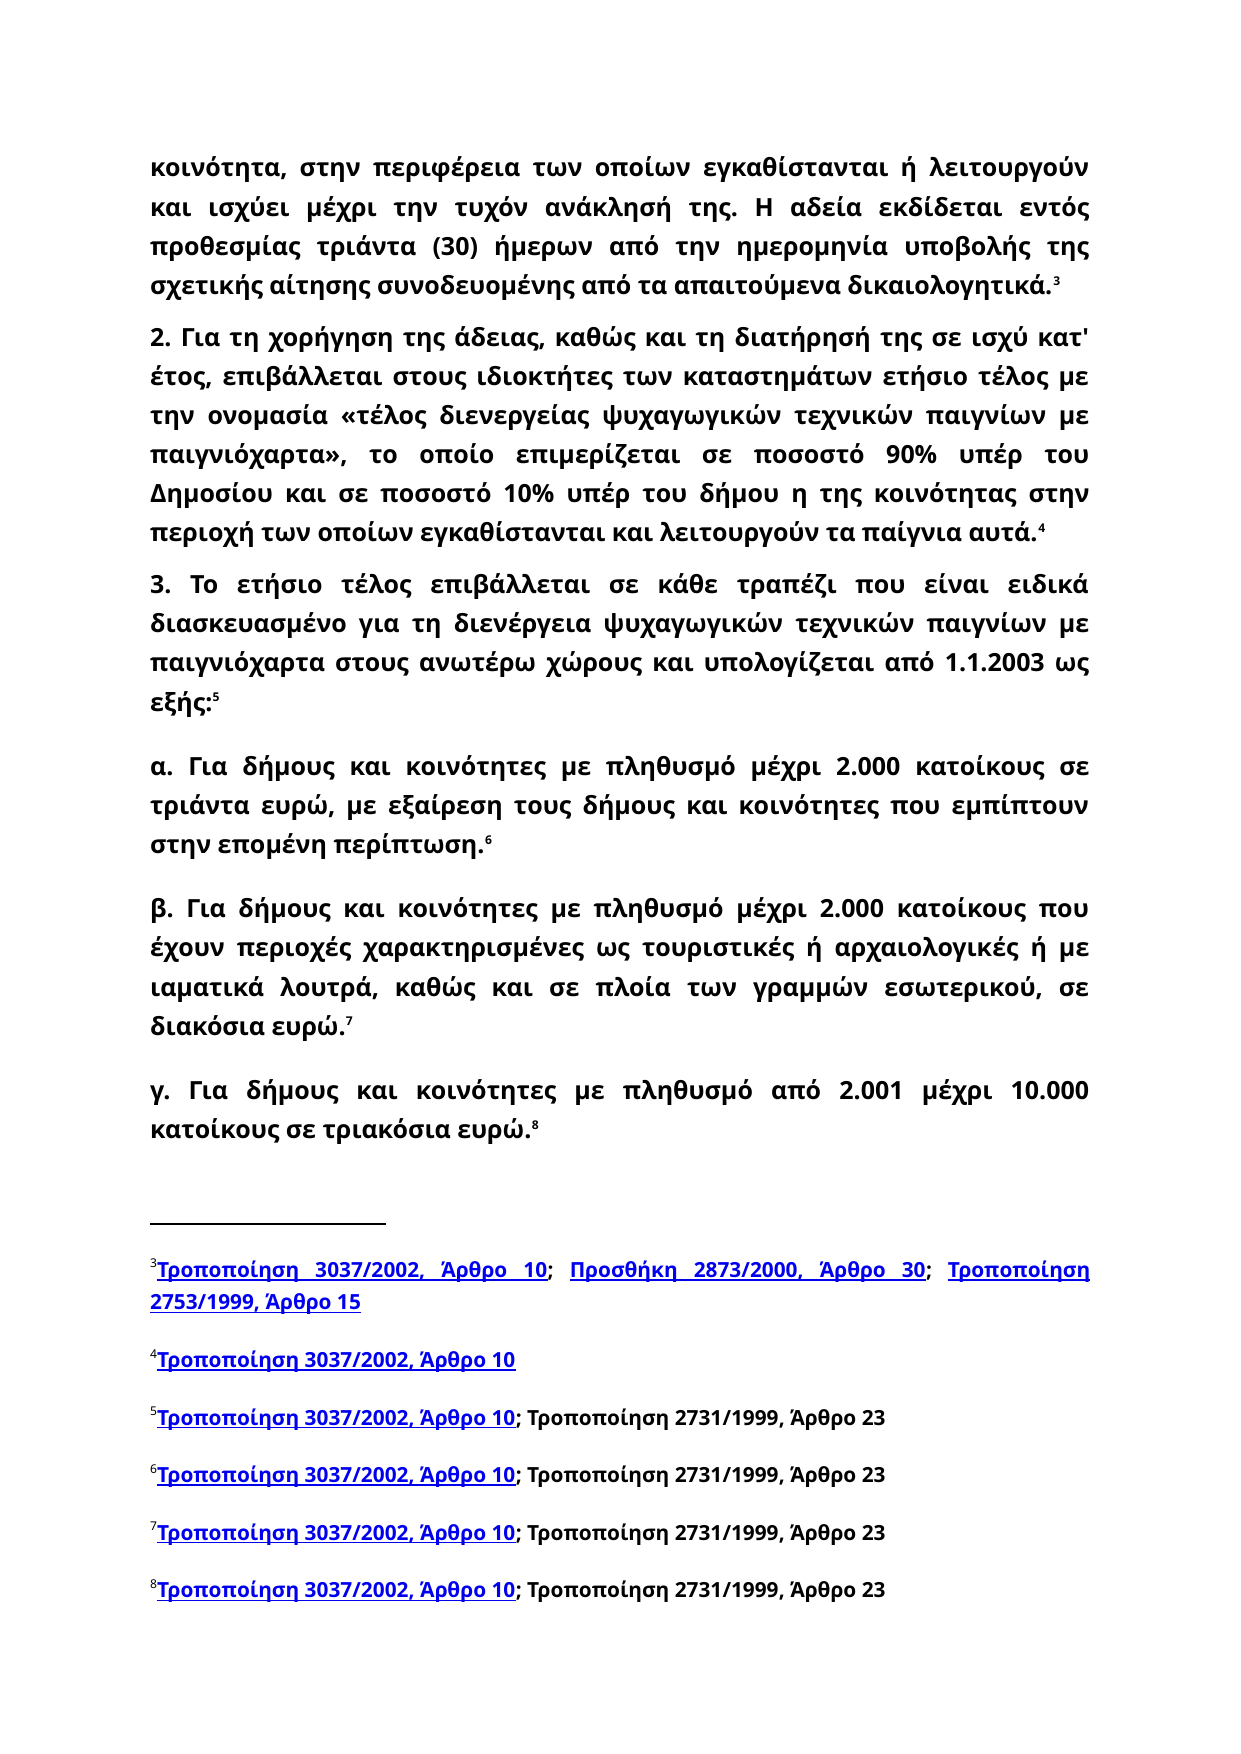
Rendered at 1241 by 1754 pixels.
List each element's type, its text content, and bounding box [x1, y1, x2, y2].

text Τροποποίηση 3037/2002, Άρθρο 10; Τροποποίηση 2731/1999, Άρθρο 23 [150, 1518, 1090, 1546]
text Τροποποίηση 3037/2002, Άρθρο 10; Τροποποίηση 2731/1999, Άρθρο 23 [150, 1403, 1090, 1431]
text Τροποποίηση 3037/2002, Άρθρο 10; Τροποποίηση 2731/1999, Άρθρο 23 [150, 1460, 1090, 1489]
text Τροποποίηση 3037/2002, Άρθρο 10; Τροποποίηση 2731/1999, Άρθρο 23 [150, 1576, 1090, 1604]
text Τροποποίηση 3037/2002, Άρθρο 10; Προσθήκη 2873/2000, Άρθρο 30; Τροποποίηση 2753/1999, Άρθρο 15 [150, 1255, 1090, 1316]
text 3. Το ετήσιο τέλος επιβάλλεται σε κάθε τραπέζι που είναι ειδικά διασκευασμένο για τη διενέργεια ψυχαγωγικών τεχνικών παιγνίων με παιγνιόχαρτα στους ανωτέρω χώρους και υπολογίζεται από 1.1.2003 ως εξής: [150, 567, 1090, 718]
text γ. Για δήμους και κοινότητες με πληθυσμό από 2.001 μέχρι 10.000 κατοίκους σε τριακόσια ευρώ. [150, 1072, 1090, 1146]
text κοινότητα, στην περιφέρεια των οποίων εγκαθίστανται ή λειτουργούν και ισχύει μέχρι την τυχόν ανάκλησή της. Η αδεία εκδίδεται εντός προθεσμίας τριάντα (30) ήμερων από την ημερομηνία υποβολής της σχετικής αίτησης συνοδευομένης από τα απαιτούμενα δικαιολογητικά. [150, 150, 1090, 302]
text Τροποποίηση 3037/2002, Άρθρο 10 [150, 1345, 1090, 1373]
text α. Για δήμους και κοινότητες με πληθυσμό μέχρι 2.000 κατοίκους σε τριάντα ευρώ, με εξαίρεση τους δήμους και κοινότητες που εμπίπτουν στην επομένη περίπτωση. [150, 748, 1090, 861]
text 2. Για τη χορήγηση της άδειας, καθώς και τη διατήρησή της σε ισχύ κατ' έτος, επιβάλλεται στους ιδιοκτήτες των καταστημάτων ετήσιο τέλος με την ονομασία «τέλος διενεργείας ψυχαγωγικών τεχνικών παιγνίων με παιγνιόχαρτα», το οποίο επιμερίζεται σε ποσοστό 90% υπέρ του Δημοσίου και σε ποσοστό 10% υπέρ του δήμου η της κοινότητας στην περιοχή των οποίων εγκαθίστανται και λειτουργούν τα παίγνια αυτά. [150, 319, 1090, 549]
text β. Για δήμους και κοινότητες με πληθυσμό μέχρι 2.000 κατοίκους που έχουν περιοχές χαρακτηρισμένες ως τουριστικές ή αρχαιολογικές ή με ιαματικά λουτρά, καθώς και σε πλοία των γραμμών εσωτερικού, σε διακόσια ευρώ. [150, 891, 1090, 1042]
